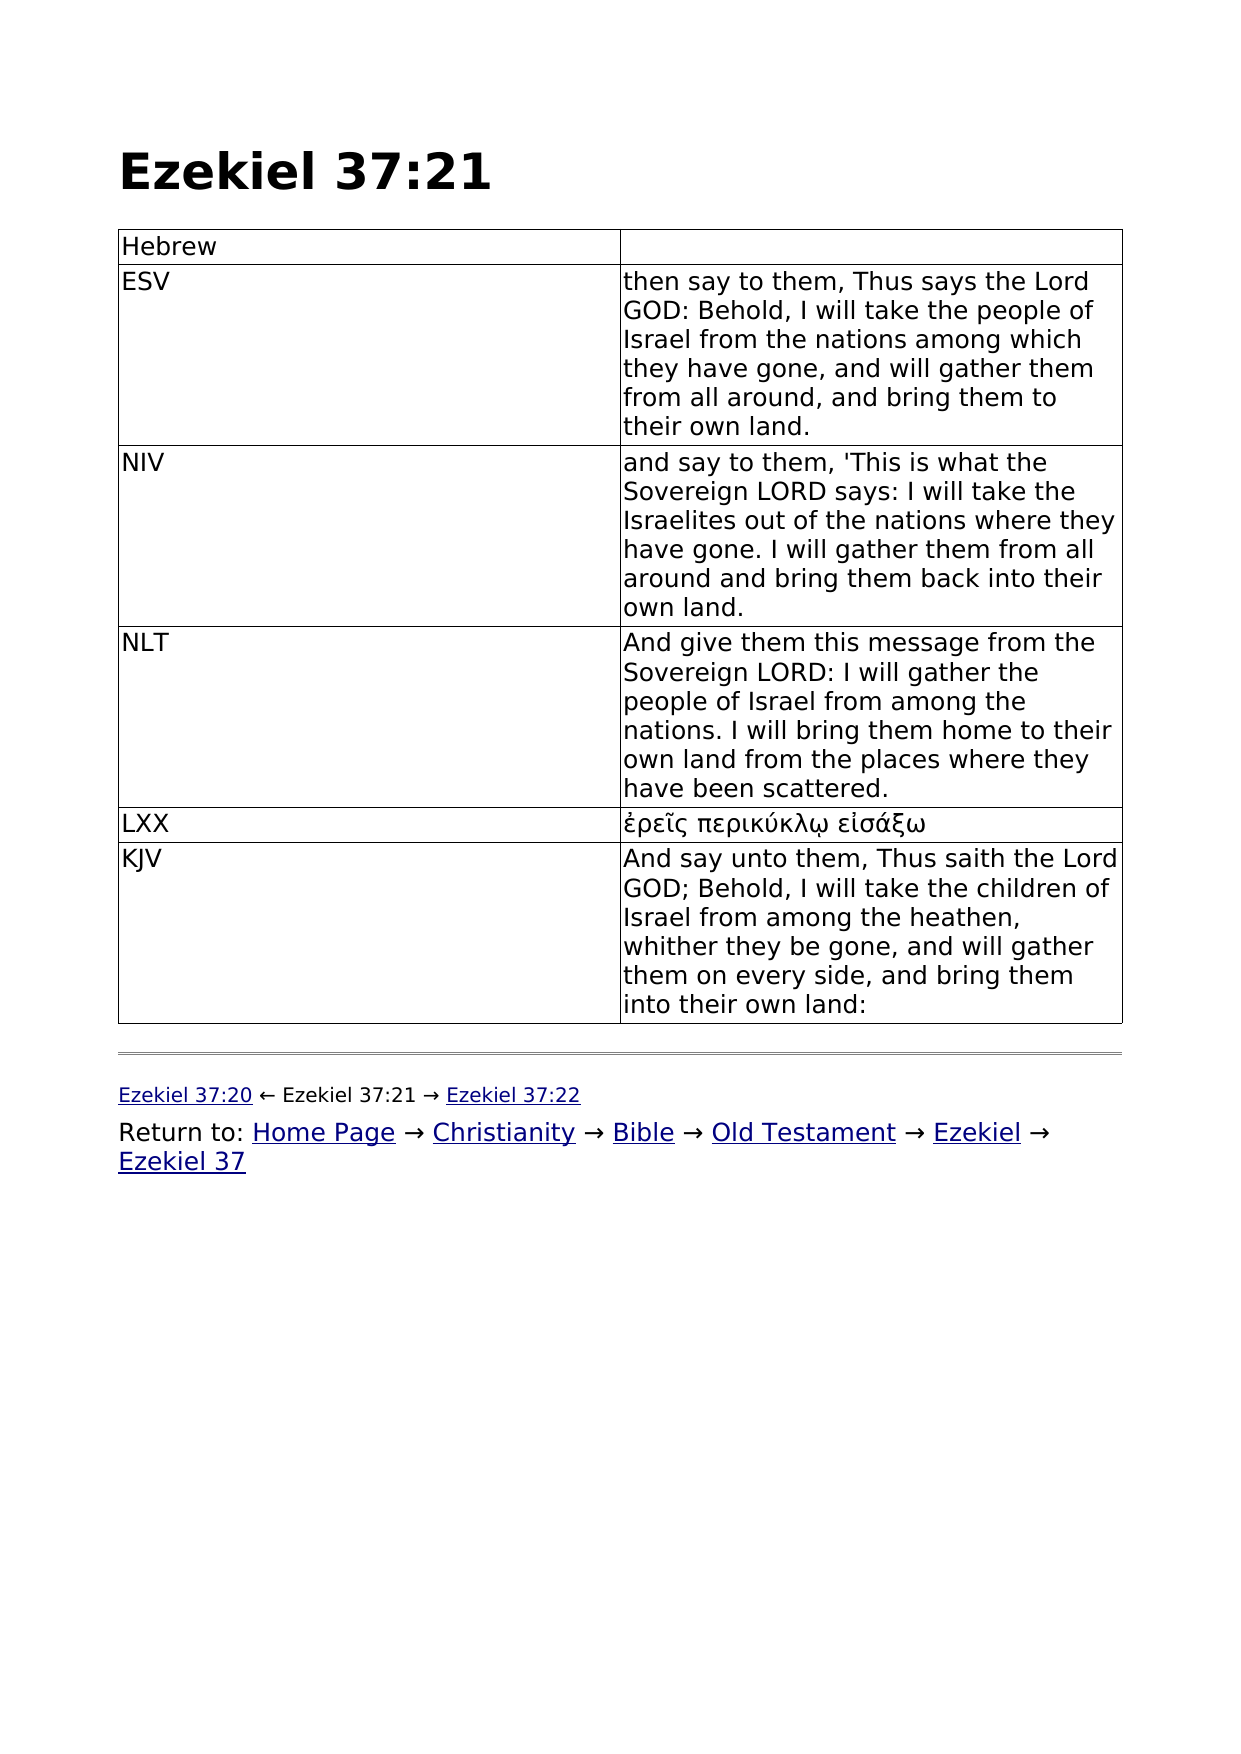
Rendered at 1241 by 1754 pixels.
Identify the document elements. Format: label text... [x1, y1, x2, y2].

table_cell and say to them, 'This is what the Sovereign LORD says: I will take the Israelites out of the nations where they have gone. I will gather them from all around and bring them back into their own land. [621, 446, 1122, 626]
table_cell NIV [119, 446, 620, 626]
table_header [621, 230, 1122, 264]
table_cell And say unto them, Thus saith the Lord GOD; Behold, I will take the children of Israel from among the heathen, whither they be gone, and will gather them on every side, and bring them into their own land: [621, 843, 1122, 1023]
table_cell ESV [119, 265, 620, 445]
table_cell then say to them, Thus says the Lord GOD: Behold, I will take the people of Israel from the nations among which they have gone, and will gather them from all around, and bring them to their own land. [621, 265, 1122, 445]
table_cell ἐρεῖς περικύκλῳ εἰσάξω [621, 808, 1122, 842]
table_cell KJV [119, 843, 620, 1023]
table_header Hebrew [119, 230, 620, 264]
subtitle Ezekiel 37:21 [118, 143, 1122, 201]
text Ezekiel 37:20 ← Ezekiel 37:21 → Ezekiel 37:22 [118, 1084, 1122, 1118]
table_cell And give them this message from the Sovereign LORD: I will gather the people of Israel from among the nations. I will bring them home to their own land from the places where they have been scattered. [621, 627, 1122, 807]
table_cell LXX [119, 808, 620, 842]
table_cell NLT [119, 627, 620, 807]
text Return to: Home Page → Christianity → Bible → Old Testament → Ezekiel → Ezekiel 37 [118, 1118, 1122, 1176]
